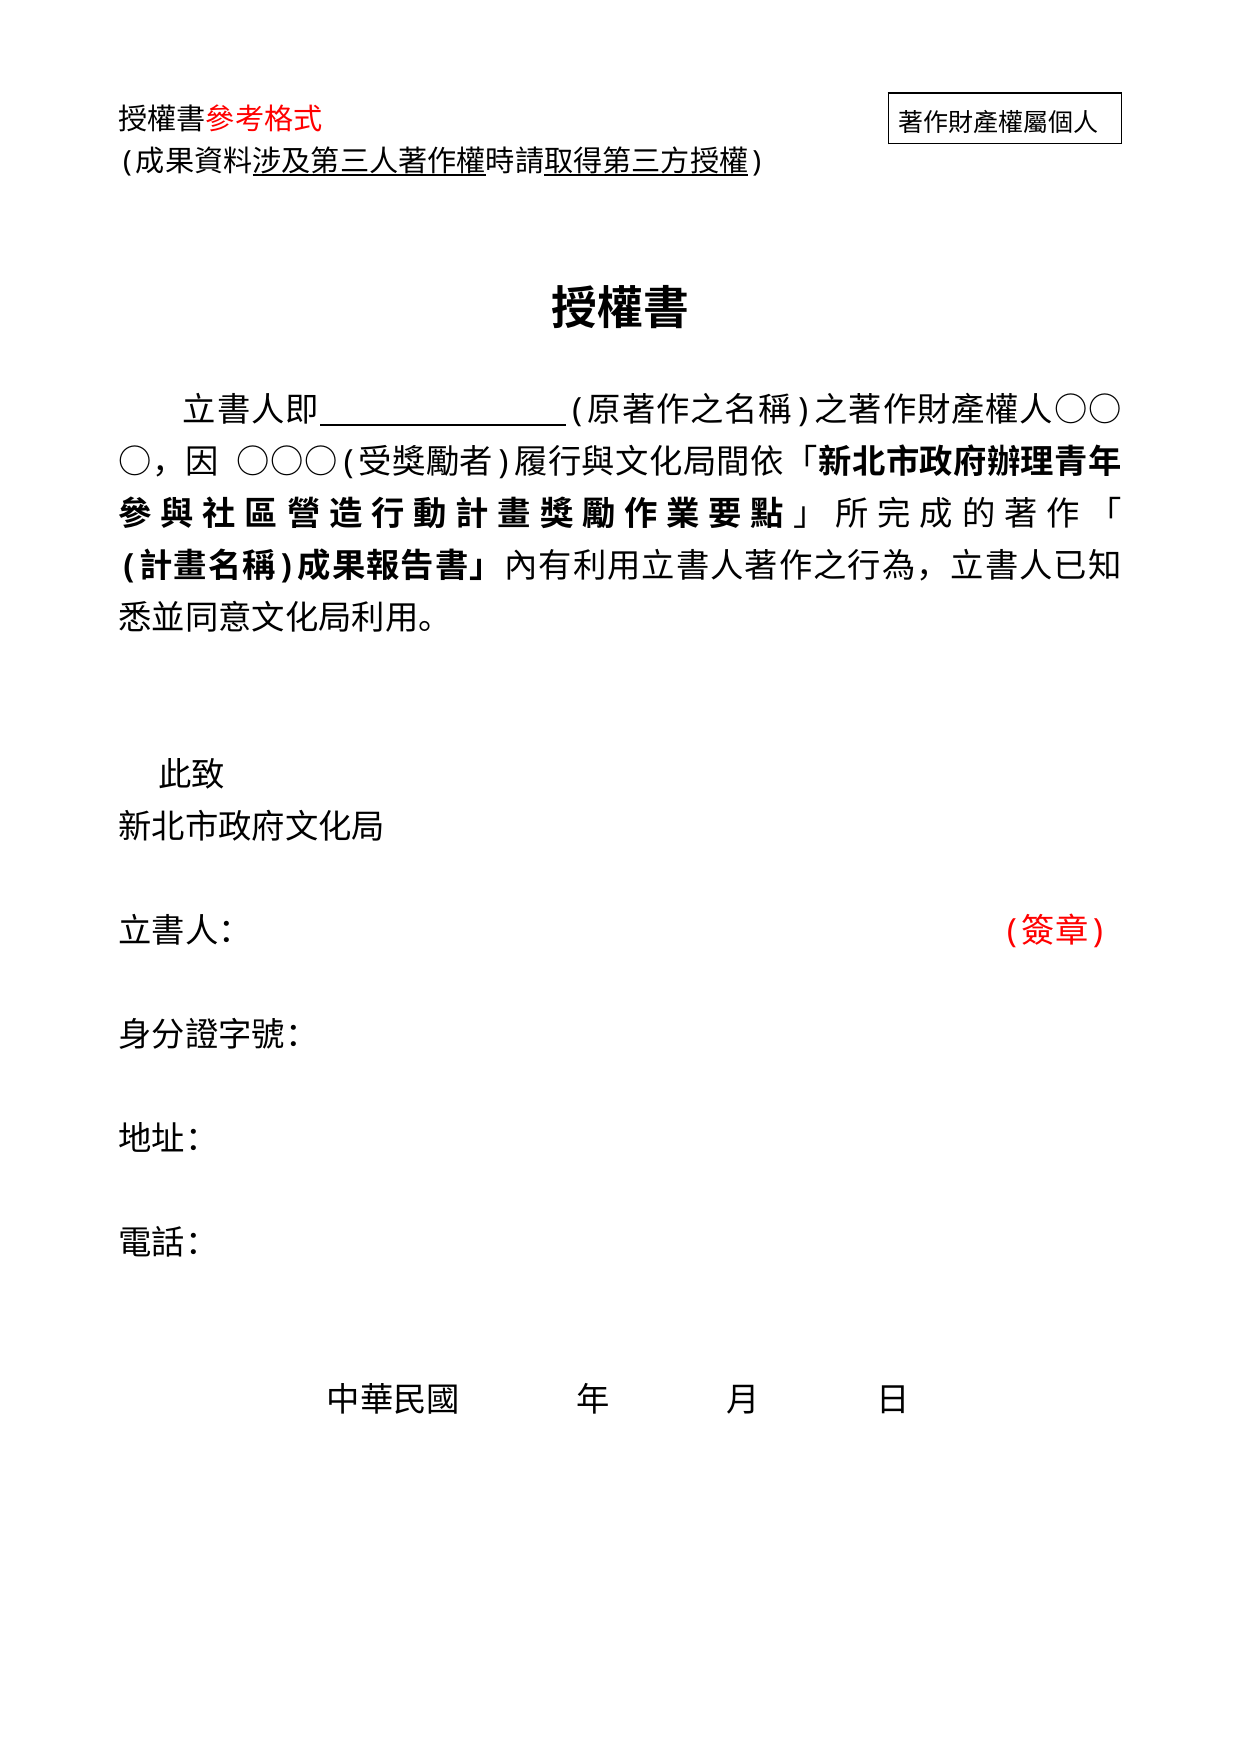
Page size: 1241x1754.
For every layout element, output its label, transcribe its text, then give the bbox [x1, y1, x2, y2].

text 授權書參考格式 (成果資料涉及第三人著作權時請取得第三方授權) [118, 96, 1122, 180]
text 身分證字號： [118, 1005, 1122, 1057]
text 此致 [118, 744, 1122, 796]
text 立書人即 (原著作之名稱)之著作財產權人○○○，因 ○○○(受獎勵者)履行與文化局間依「新北市政府辦理青年參與社區營造行動計畫獎勵作業要點」所完成的著作「 (計畫名稱)成果報告書」內有利用立書人著作之行為，立書人已知悉並同意文化局利用。 [118, 380, 1122, 640]
text 授權書 [118, 271, 1122, 338]
text 地址： [118, 1109, 1122, 1161]
text 中華民國 年 月 日 [118, 1369, 1118, 1421]
text 新北市政府文化局 [118, 796, 1122, 848]
text 著作財產權屬個人 [898, 102, 1112, 134]
text 授權書參考格式 (成果資料涉及第三人著作權時請取得第三方授權) [889, 94, 1121, 143]
text 電話： [118, 1213, 1122, 1265]
text 立書人： (簽章) [118, 901, 1122, 953]
